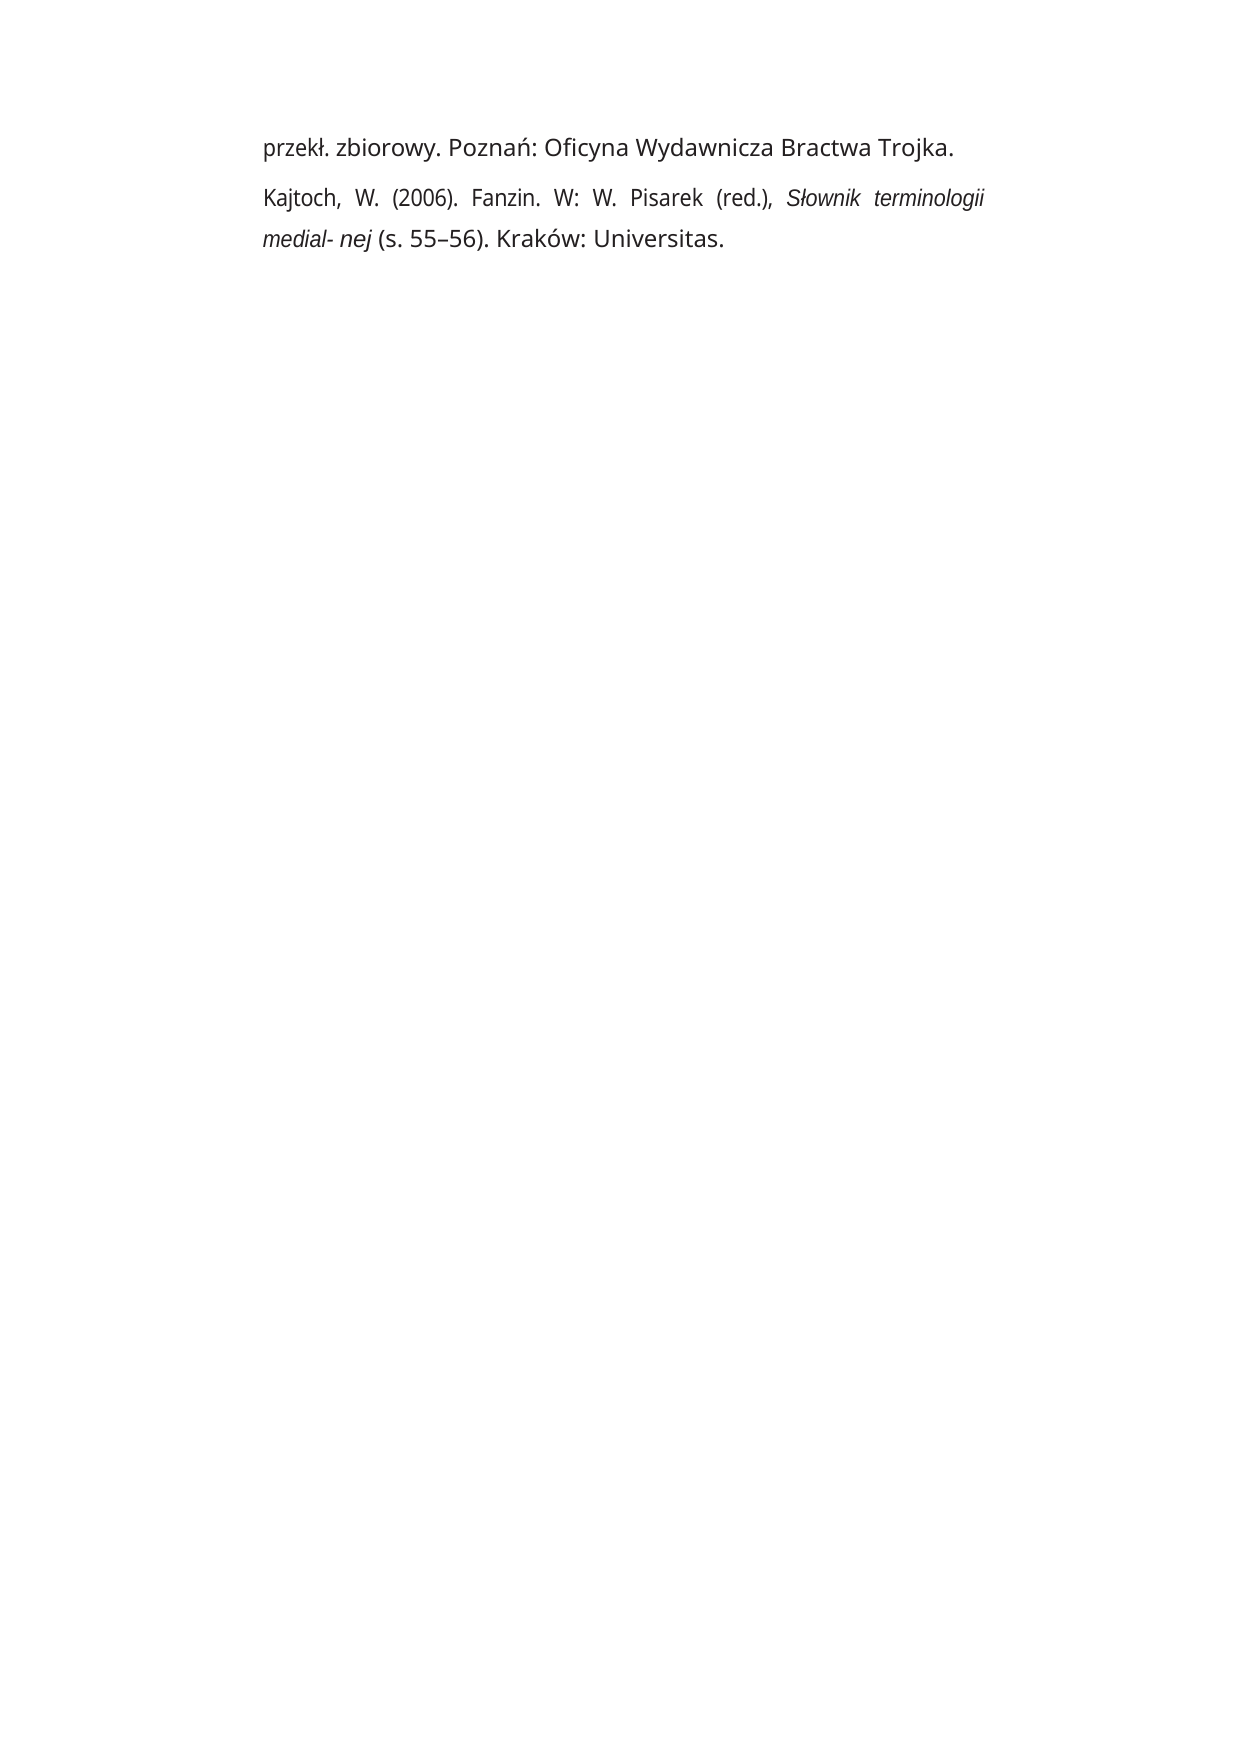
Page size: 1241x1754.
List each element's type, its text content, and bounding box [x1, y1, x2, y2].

text przekł. zbiorowy. Poznań: Oﬁcyna Wydawnicza Bractwa Trojka. [263, 131, 984, 164]
text Kajtoch, W. (2006). Fanzin. W: W. Pisarek (red.), Słownik terminologii medial- nej (s. 55–56). Kraków: Universitas. [263, 180, 984, 255]
